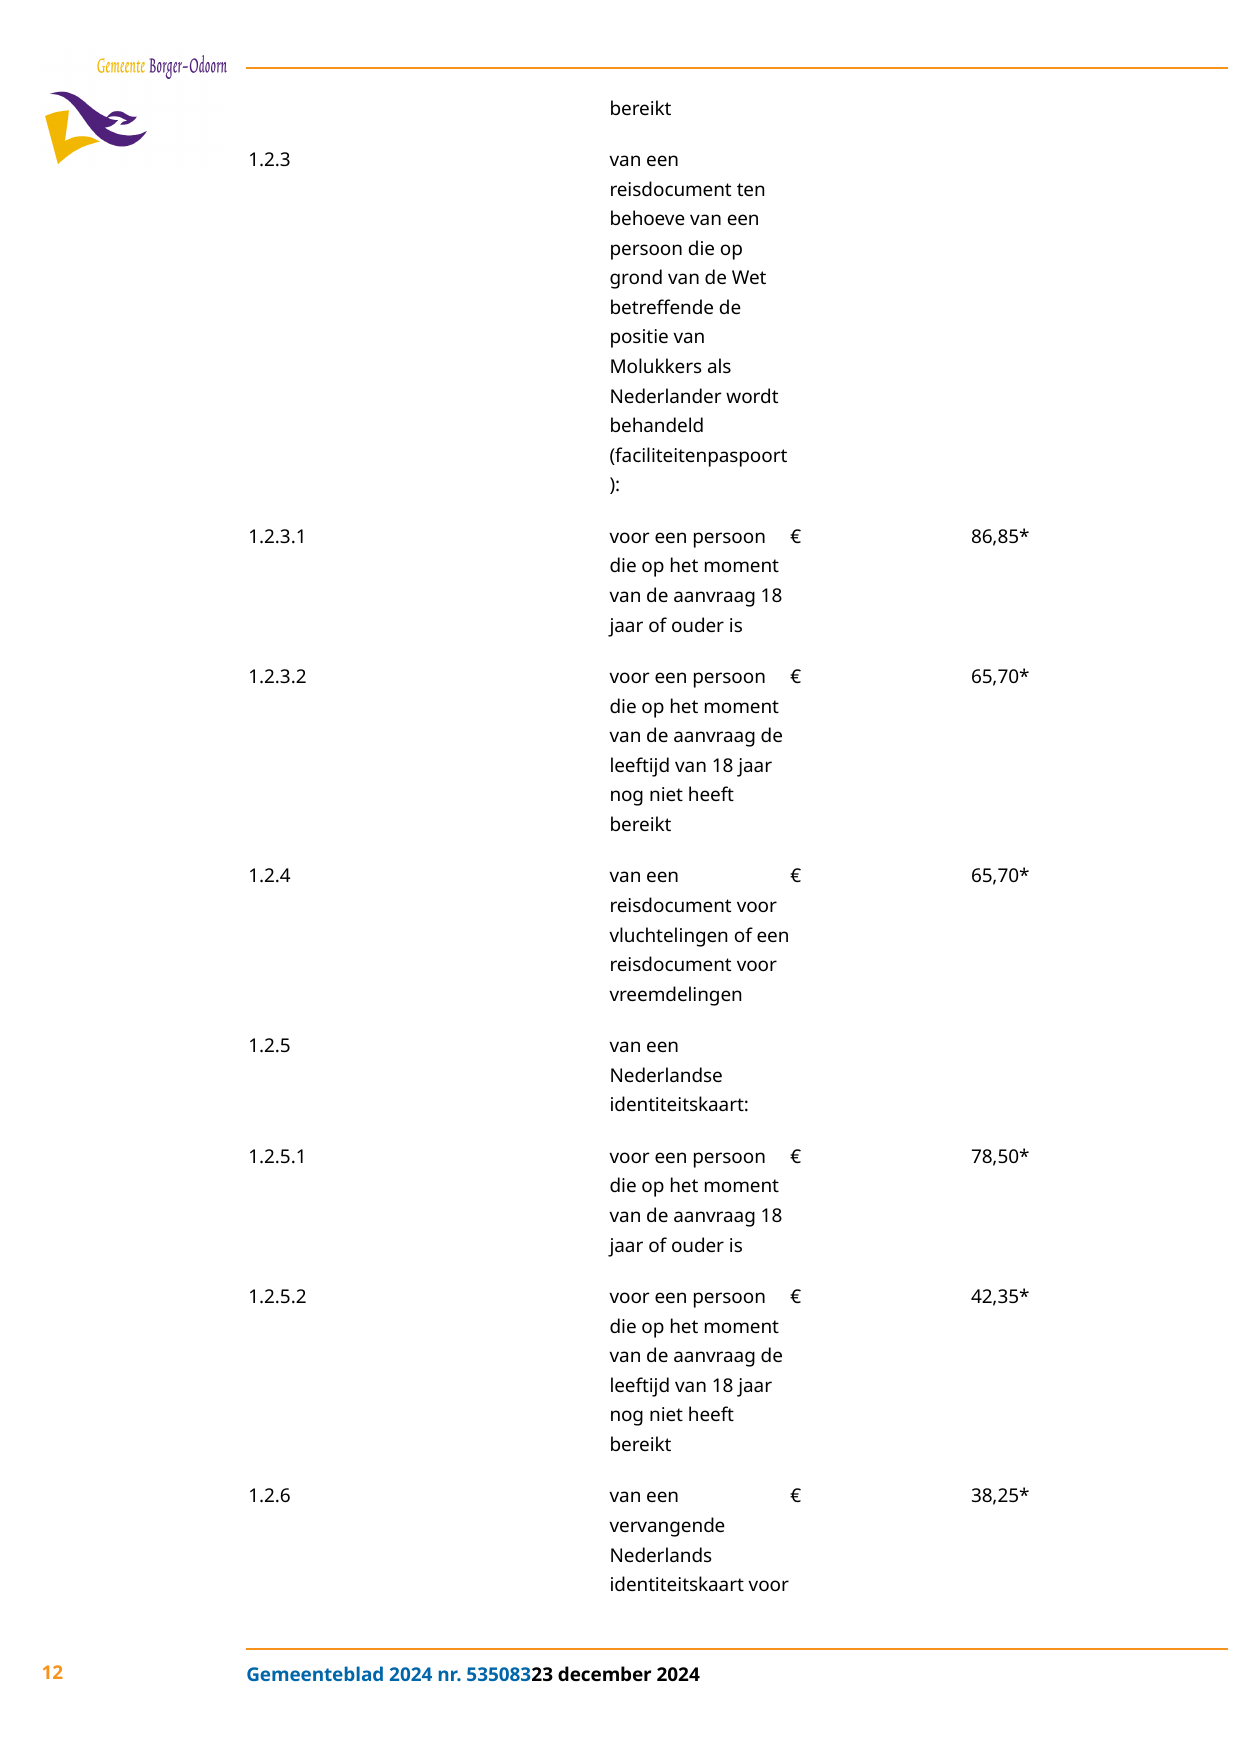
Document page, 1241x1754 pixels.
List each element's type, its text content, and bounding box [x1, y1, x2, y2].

table_cell 1.2.5.2 [248, 1283, 429, 1457]
table_cell [790, 1118, 971, 1143]
table_cell [429, 1483, 609, 1597]
table_cell [971, 95, 1152, 121]
table_cell voor een persoon die op het moment van de aanvraag de leeftijd van 18 jaar nog niet heeft bereikt [609, 663, 790, 837]
table_cell [429, 837, 609, 863]
table_cell 65,70* [971, 663, 1152, 837]
table_cell 1.2.6 [248, 1483, 429, 1597]
table_cell [971, 1457, 1152, 1483]
table_cell voor een persoon die op het moment van de aanvraag de leeftijd van 18 jaar nog niet heeft bereikt [609, 1283, 790, 1457]
table_cell [429, 498, 609, 523]
table_cell [429, 1007, 609, 1032]
table_cell van een reisdocument ten behoeve van een persoon die op grond van de Wet betreffende de positie van Molukkers als Nederlander wordt behandeld (faciliteitenpaspoort): [609, 146, 790, 497]
table_cell [609, 837, 790, 863]
table_cell van een vervangende Nederlands identiteitskaart voor [609, 1483, 790, 1597]
table_cell € [790, 1483, 971, 1597]
table_cell [790, 1033, 971, 1117]
table_cell [609, 1007, 790, 1032]
table_cell [971, 837, 1152, 863]
table_cell 1.2.5.1 [248, 1143, 429, 1258]
table_cell [790, 146, 971, 497]
table_cell 1.2.5 [248, 1033, 429, 1117]
table_cell € [790, 1143, 971, 1258]
table_cell van een Nederlandse identiteitskaart: [609, 1033, 790, 1117]
table_cell [248, 1007, 429, 1032]
table_cell [971, 638, 1152, 663]
table_cell [790, 1258, 971, 1283]
table_cell [790, 1457, 971, 1483]
table_cell [609, 1258, 790, 1283]
table_cell [609, 638, 790, 663]
table_cell [429, 523, 609, 638]
table_cell van een reisdocument voor vluchtelingen of een reisdocument voor vreemdelingen [609, 863, 790, 1007]
table_cell 42,35* [971, 1283, 1152, 1457]
table_cell [790, 121, 971, 146]
table_cell [429, 663, 609, 837]
table_cell 78,50* [971, 1143, 1152, 1258]
table_cell [248, 1118, 429, 1143]
table_cell bereikt [609, 95, 790, 121]
table_cell voor een persoon die op het moment van de aanvraag 18 jaar of ouder is [609, 1143, 790, 1258]
table_cell [429, 1118, 609, 1143]
table_cell 38,25* [971, 1483, 1152, 1597]
table_cell [790, 95, 971, 121]
table_cell [790, 837, 971, 863]
table_cell [971, 121, 1152, 146]
table_cell [429, 1143, 609, 1258]
table_cell € [790, 523, 971, 638]
table_cell € [790, 863, 971, 1007]
table_cell [971, 1007, 1152, 1032]
table_cell [248, 498, 429, 523]
table_cell 1.2.3 [248, 146, 429, 497]
table_cell [971, 1033, 1152, 1117]
table_cell [429, 1033, 609, 1117]
table_cell [609, 498, 790, 523]
table_cell [790, 1007, 971, 1032]
table_cell [971, 146, 1152, 497]
table_cell [248, 95, 429, 121]
table_cell [609, 1457, 790, 1483]
table_cell [429, 121, 609, 146]
table_cell [429, 146, 609, 497]
table_cell 1.2.3.2 [248, 663, 429, 837]
table_cell 1.2.3.1 [248, 523, 429, 638]
table_cell [429, 1258, 609, 1283]
picture [41, 47, 231, 172]
table_cell [971, 1118, 1152, 1143]
table_cell [429, 1457, 609, 1483]
table_cell 65,70* [971, 863, 1152, 1007]
table_cell [609, 1118, 790, 1143]
table_cell [609, 121, 790, 146]
table_cell [248, 837, 429, 863]
table_cell [429, 95, 609, 121]
table_cell [248, 638, 429, 663]
table_cell [429, 1283, 609, 1457]
table_cell [248, 1258, 429, 1283]
table_cell [790, 498, 971, 523]
table_cell [248, 121, 429, 146]
table_cell [429, 863, 609, 1007]
table_cell 1.2.4 [248, 863, 429, 1007]
table_cell voor een persoon die op het moment van de aanvraag 18 jaar of ouder is [609, 523, 790, 638]
table_cell [429, 638, 609, 663]
table_cell [971, 1258, 1152, 1283]
table_cell € [790, 663, 971, 837]
table_cell [248, 1457, 429, 1483]
table_cell [971, 498, 1152, 523]
table_cell € [790, 1283, 971, 1457]
table_cell 86,85* [971, 523, 1152, 638]
table_cell [790, 638, 971, 663]
